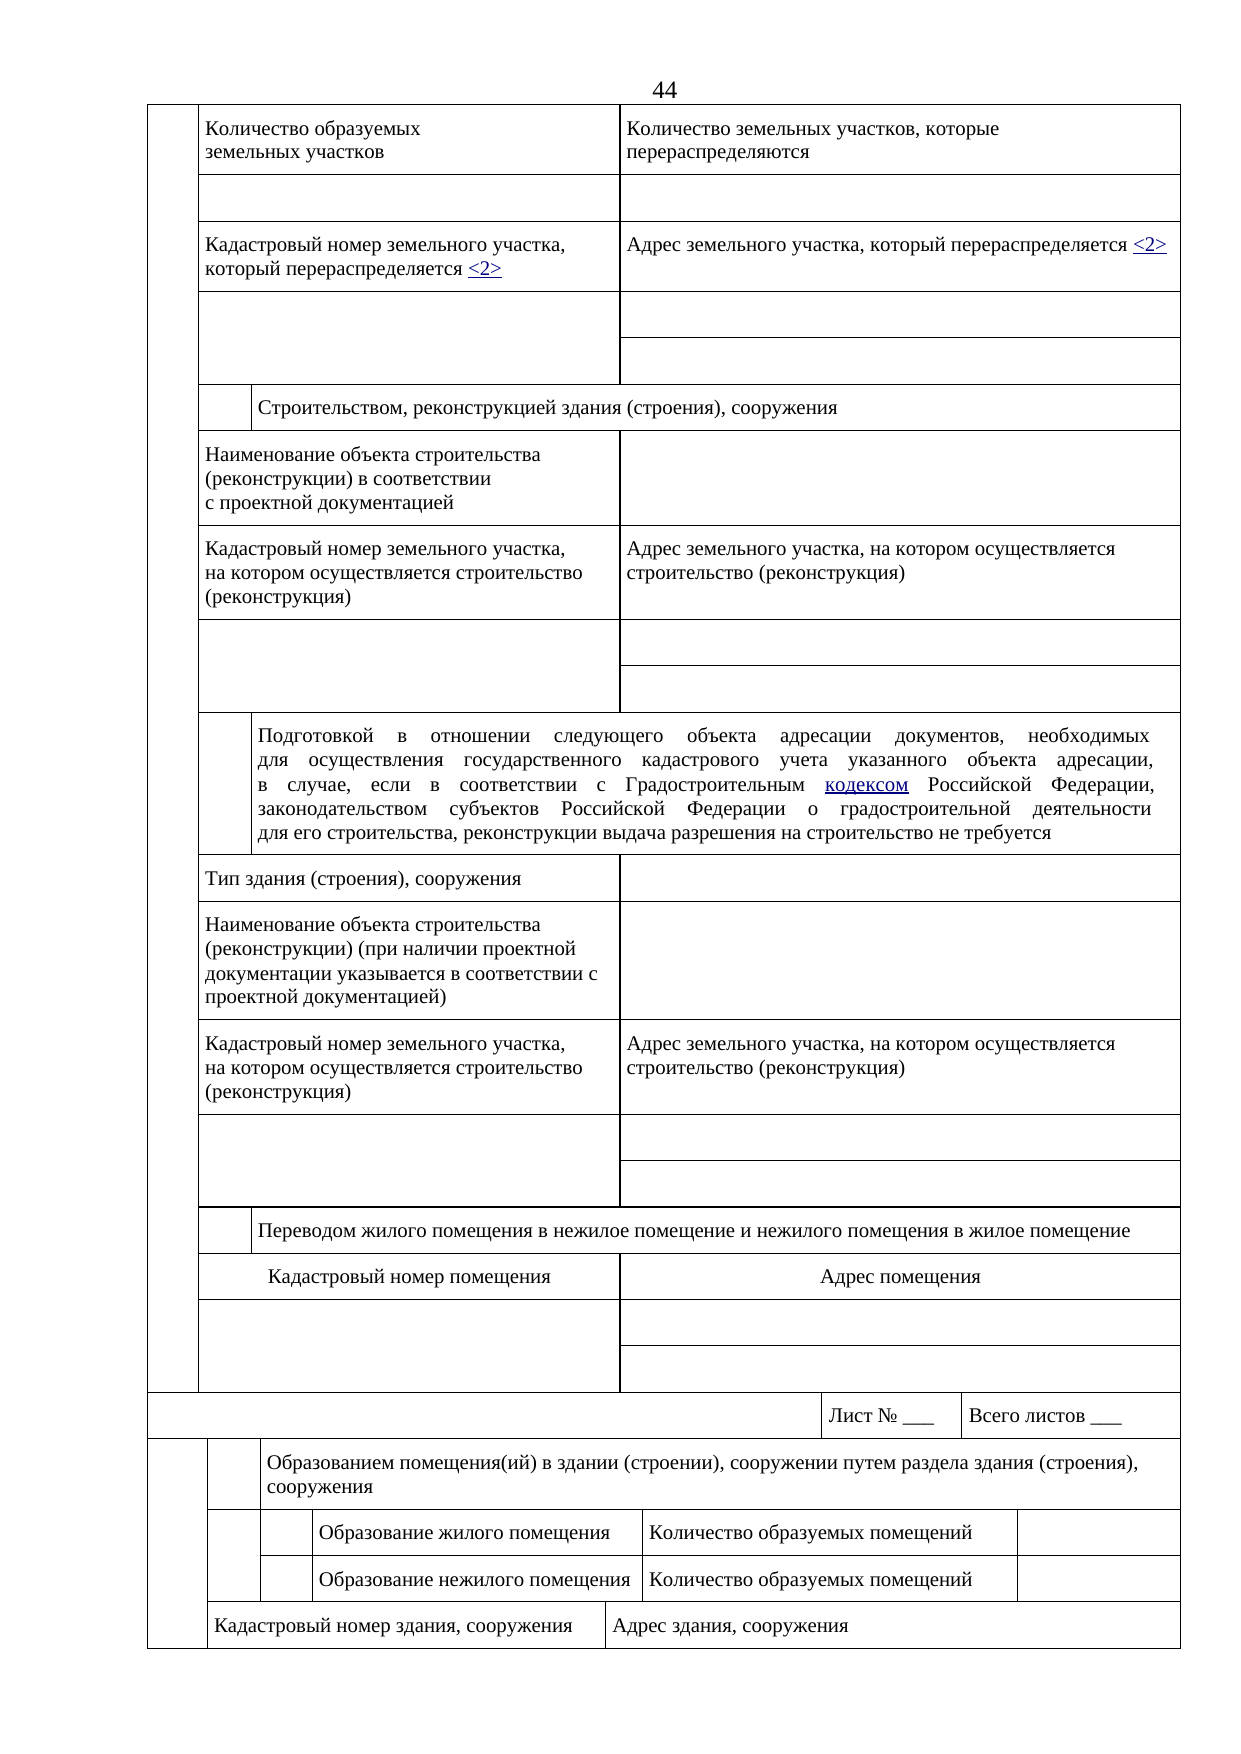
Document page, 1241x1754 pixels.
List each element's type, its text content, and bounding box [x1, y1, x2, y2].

table_cell [199, 292, 619, 384]
table_cell [208, 1439, 260, 1508]
table_cell Строительством, реконструкцией здания (строения), сооружения [252, 385, 1180, 430]
table_cell [208, 1510, 260, 1601]
table_cell Адрес помещения [621, 1254, 1180, 1299]
table_cell [621, 1115, 1180, 1160]
table_cell [621, 175, 1180, 221]
table_cell [621, 620, 1180, 665]
table_cell Наименование объекта строительства (реконструкции) в соответствии с проектной документацией [199, 431, 619, 524]
table_cell [621, 1300, 1180, 1345]
table_cell Наименование объекта строительства (реконструкции) (при наличии проектной документации указывается в соответствии с проектной документацией) [199, 902, 619, 1019]
table_cell [621, 855, 1180, 901]
table_cell Количество образуемых земельных участков [199, 105, 619, 174]
table_cell [199, 1300, 619, 1345]
table_cell [621, 1346, 1180, 1392]
table_cell Переводом жилого помещения в нежилое помещение и нежилого помещения в жилое помещение [252, 1208, 1180, 1253]
table_cell [621, 1161, 1180, 1206]
table_cell Кадастровый номер земельного участка, на котором осуществляется строительство (реконструкция) [199, 1020, 619, 1114]
table_cell [199, 1208, 251, 1253]
table_cell Лист № ___ [822, 1393, 961, 1438]
table_cell Кадастровый номер земельного участка, на котором осуществляется строительство (реконструкция) [199, 526, 619, 619]
table_cell Количество образуемых помещений [643, 1510, 1017, 1555]
table_cell [621, 292, 1180, 337]
table_cell Кадастровый номер здания, сооружения [208, 1602, 605, 1648]
table_cell [1018, 1556, 1180, 1601]
table_cell Адрес здания, сооружения [606, 1602, 1180, 1648]
table_cell Тип здания (строения), сооружения [199, 855, 619, 901]
table_cell [621, 338, 1180, 384]
table_cell [199, 713, 251, 854]
table_cell Адрес земельного участка, на котором осуществляется строительство (реконструкция) [621, 526, 1180, 619]
table_cell Количество земельных участков, которые перераспределяются [621, 105, 1180, 174]
table_cell [1018, 1510, 1180, 1555]
table_cell Образованием помещения(ий) в здании (строении), сооружении путем раздела здания (строения), сооружения [261, 1439, 1180, 1508]
table_cell Кадастровый номер земельного участка, который перераспределяется <2> [199, 222, 619, 291]
table_cell [148, 1439, 207, 1648]
table_cell [199, 1115, 619, 1206]
table_cell [199, 1345, 619, 1392]
table_cell [621, 666, 1180, 712]
table_cell [148, 1393, 821, 1438]
table_cell [621, 902, 1180, 1019]
table_cell [199, 620, 619, 712]
table_cell Адрес земельного участка, который перераспределяется <2> [621, 222, 1180, 291]
table_cell [148, 105, 198, 1392]
table_cell Количество образуемых помещений [643, 1556, 1017, 1601]
table_cell [261, 1556, 312, 1601]
table_cell [261, 1510, 312, 1555]
table_cell Подготовкой в отношении следующего объекта адресации документов, необходимых для осуществления государственного кадастрового учета указанного объекта адресации, в случае, если в соответствии с Градостроительным кодексом Российской Федерации, законодательством субъектов Российской Федерации о градостроительной деятельности для его строительства, реконструкции выдача разрешения на строительство не требуется [252, 713, 1180, 854]
table_cell Кадастровый номер помещения [199, 1254, 619, 1299]
table_cell [199, 175, 619, 221]
table_cell [621, 431, 1180, 524]
table_cell [199, 385, 251, 430]
table_cell Всего листов ___ [962, 1393, 1180, 1438]
table_cell Образование жилого помещения [313, 1510, 642, 1555]
table_cell Адрес земельного участка, на котором осуществляется строительство (реконструкция) [621, 1020, 1180, 1114]
table_cell Образование нежилого помещения [313, 1556, 642, 1601]
